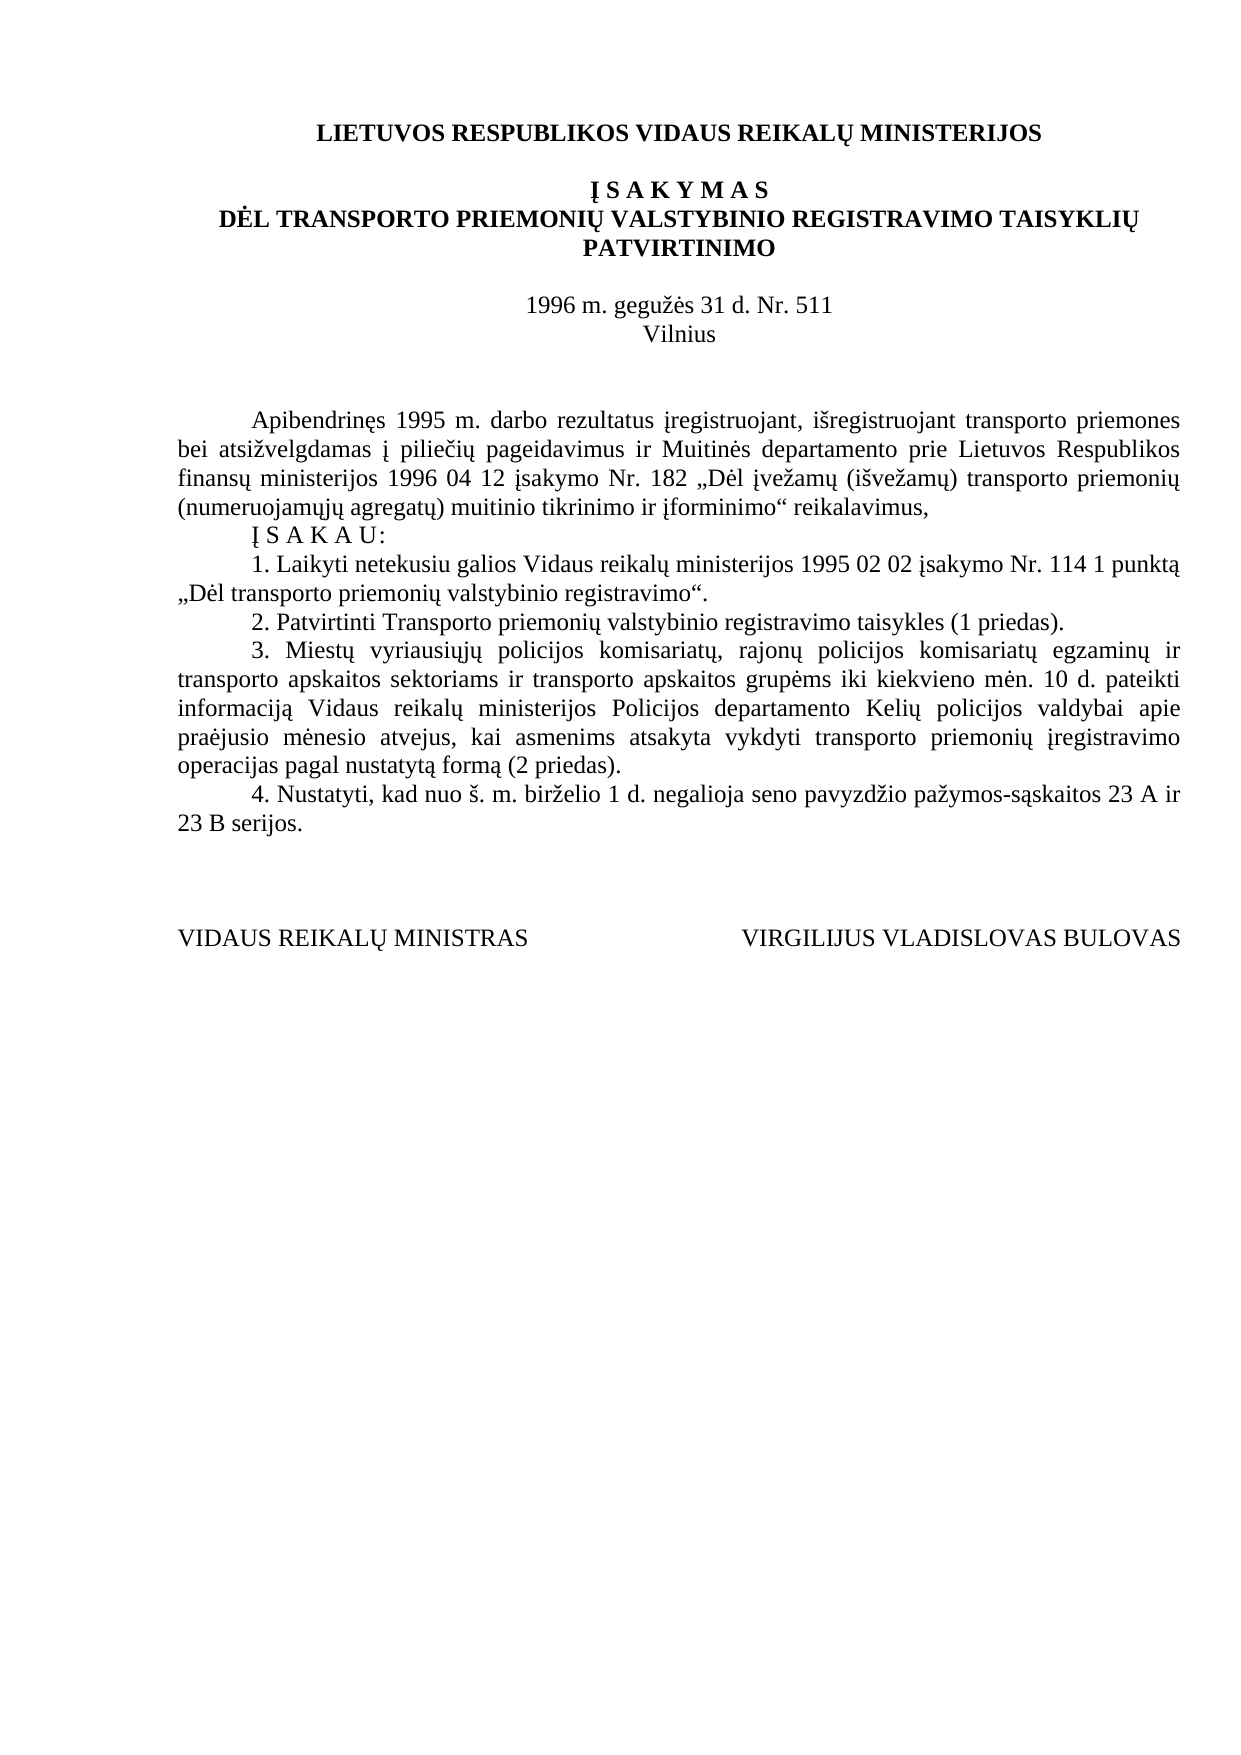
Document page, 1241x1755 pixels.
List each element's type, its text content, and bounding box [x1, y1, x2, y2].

text 4. Nustatyti, kad nuo š. m. birželio 1 d. negalioja seno pavyzdžio pažymos-sąskaitos 23 A ir 23 B serijos. [177, 779, 1181, 837]
text VIDAUS REIKALŲ MINISTRAS VIRGILIJUS VLADISLOVAS BULOVAS [177, 923, 1181, 952]
text 1996 m. gegužės 31 d. Nr. 511 [177, 291, 1181, 319]
text Apibendrinęs 1995 m. darbo rezultatus įregistruojant, išregistruojant transporto priemones bei atsižvelgdamas į piliečių pageidavimus ir Muitinės departamento prie Lietuvos Respublikos finansų ministerijos 1996 04 12 įsakymo Nr. 182 „Dėl įvežamų (išvežamų) transporto priemonių (numeruojamųjų agregatų) muitinio tikrinimo ir įforminimo“ reikalavimus, [177, 406, 1181, 521]
text Į S A K Y M A S [177, 176, 1181, 204]
text DĖL TRANSPORTO PRIEMONIŲ VALSTYBINIO REGISTRAVIMO TAISYKLIŲ PATVIRTINIMO [177, 204, 1181, 262]
text Vilnius [177, 319, 1181, 348]
text 2. Patvirtinti Transporto priemonių valstybinio registravimo taisykles (1 priedas). [177, 607, 1181, 636]
text LIETUVOS RESPUBLIKOS VIDAUS REIKALŲ MINISTERIJOS [177, 118, 1181, 147]
text 3. Miestų vyriausiųjų policijos komisariatų, rajonų policijos komisariatų egzaminų ir transporto apskaitos sektoriams ir transporto apskaitos grupėms iki kiekvieno mėn. 10 d. pateikti informaciją Vidaus reikalų ministerijos Policijos departamento Kelių policijos valdybai apie praėjusio mėnesio atvejus, kai asmenims atsakyta vykdyti transporto priemonių įregistravimo operacijas pagal nustatytą formą (2 priedas). [177, 636, 1181, 779]
text 1. Laikyti netekusiu galios Vidaus reikalų ministerijos 1995 02 02 įsakymo Nr. 114 1 punktą „Dėl transporto priemonių valstybinio registravimo“. [177, 549, 1181, 607]
text ĮSAKAU: [177, 521, 1181, 549]
